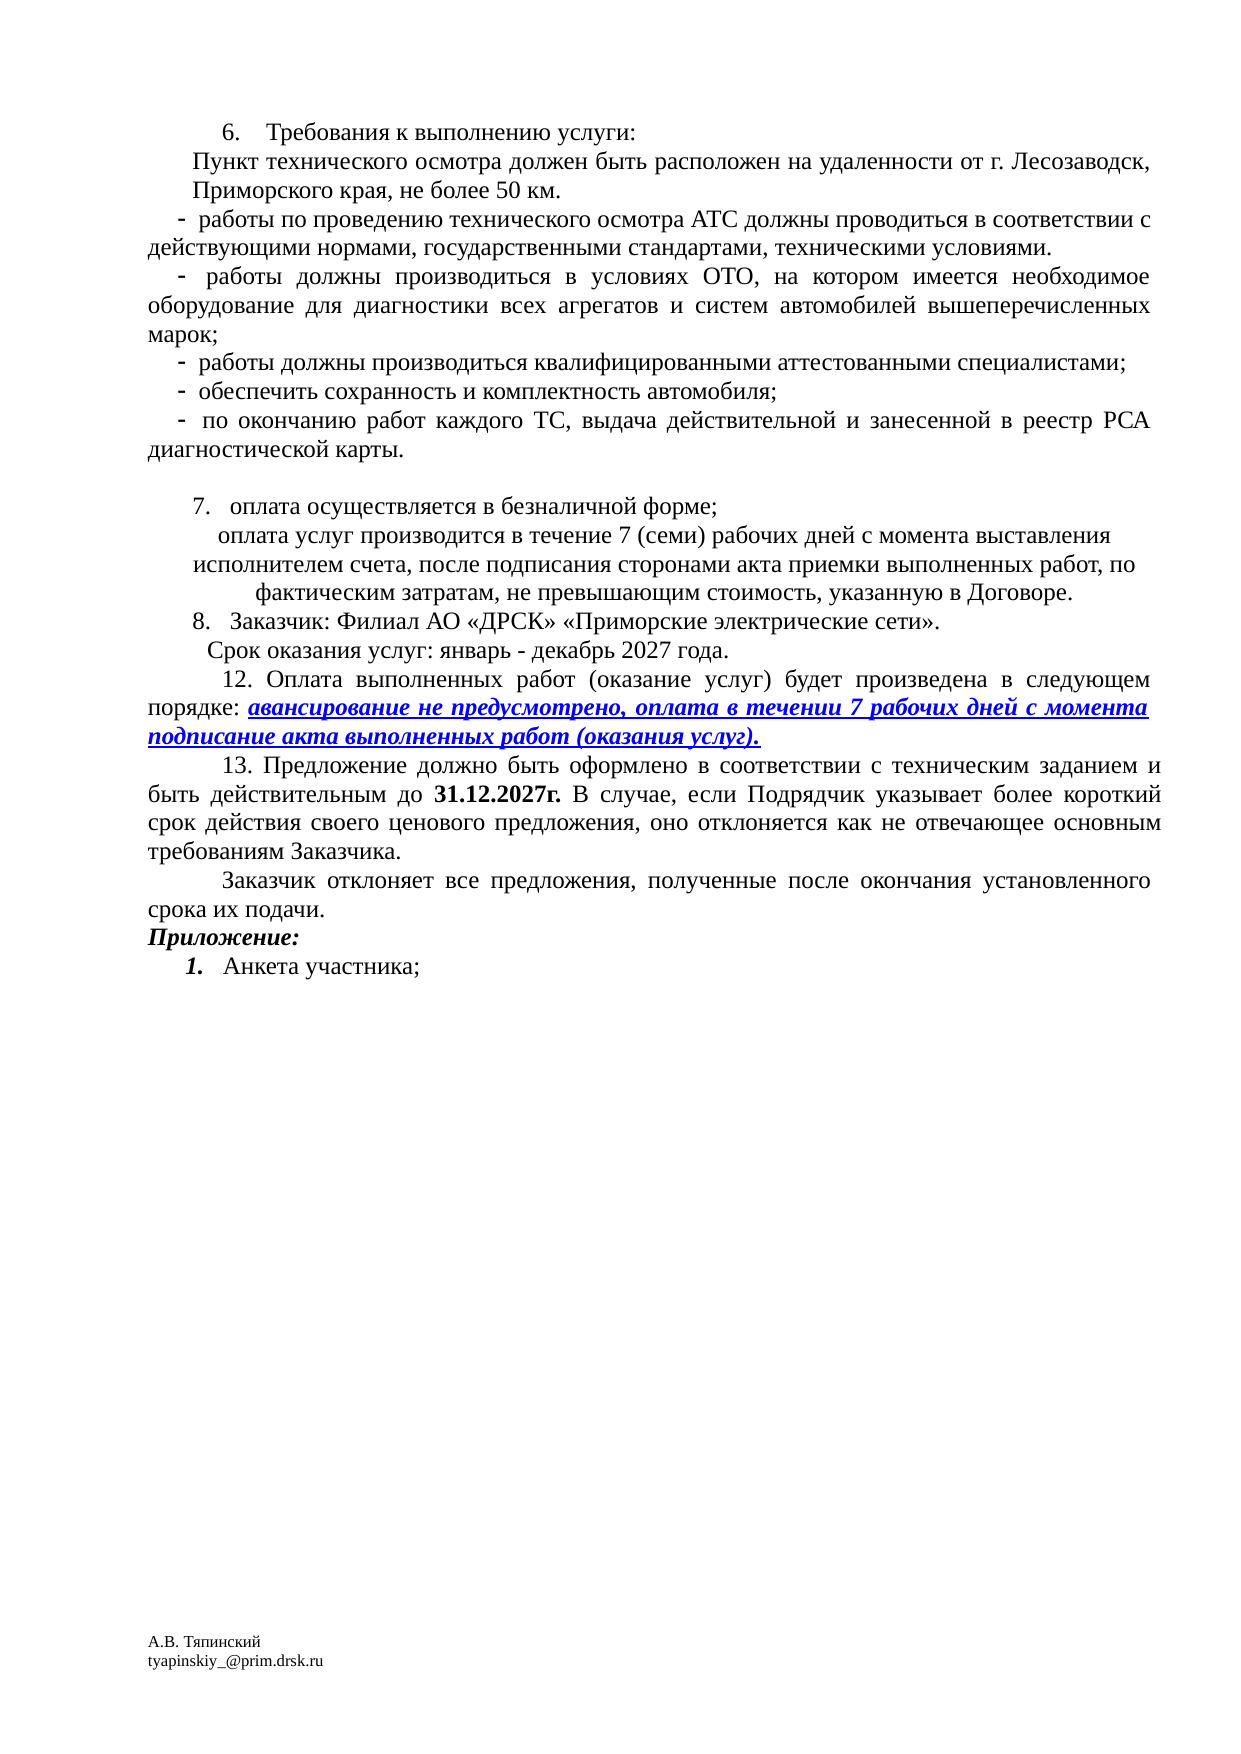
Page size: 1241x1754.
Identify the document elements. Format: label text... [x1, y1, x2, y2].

list работы должны производиться квалифицированными аттестованными специалистами; [148, 347, 1152, 376]
text А.В. Тяпинский [148, 1632, 1152, 1651]
text оплата услуг производится в течение 7 (семи) рабочих дней с момента выставления исполнителем счета, после подписания сторонами акта приемки выполненных работ, по фактическим затратам, не превышающим стоимость, указанную в Договоре. [177, 520, 1152, 606]
list работы должны производиться в условиях ОТО, на котором имеется необходимое оборудование для диагностики всех агрегатов и систем автомобилей вышеперечисленных марок; [148, 261, 1152, 347]
text Заказчик отклоняет все предложения, полученные после окончания установленного срока их подачи. [148, 865, 1152, 922]
list Заказчик: Филиал АО «ДРСК» «Приморские электрические сети». [192, 606, 1152, 635]
text 13. Предложение должно быть оформлено в соответствии с техническим заданием и быть действительным до 31.12.2027г. В случае, если Подрядчик указывает более короткий срок действия своего ценового предложения, оно отклоняется как не отвечающее основным требованиям Заказчика. [148, 750, 1162, 865]
list Анкета участника; [185, 951, 1152, 980]
list оплата осуществляется в безналичной форме; [192, 491, 1152, 520]
text tyapinskiy_@prim.drsk.ru [148, 1651, 1152, 1670]
text Приложение: [148, 922, 1152, 951]
text Пункт технического осмотра должен быть расположен на удаленности от г. Лесозаводск, Приморского края, не более 50 км. [192, 146, 1152, 204]
text 12. Оплата выполненных работ (оказание услуг) будет произведена в следующем порядке: авансирование не предусмотрено, оплата в течении 7 рабочих дней с момента подписание акта выполненных работ (оказания услуг). [148, 664, 1152, 750]
text Срок оказания услуг: январь - декабрь 2027 года. [148, 635, 1152, 664]
list Требования к выполнению услуги: [192, 117, 1152, 146]
list работы по проведению технического осмотра АТС должны проводиться в соответствии с действующими нормами, государственными стандартами, техническими условиями. [148, 204, 1152, 261]
list по окончанию работ каждого ТС, выдача действительной и занесенной в реестр РСА диагностической карты. [148, 405, 1152, 462]
list обеспечить сохранность и комплектность автомобиля; [148, 376, 1152, 405]
